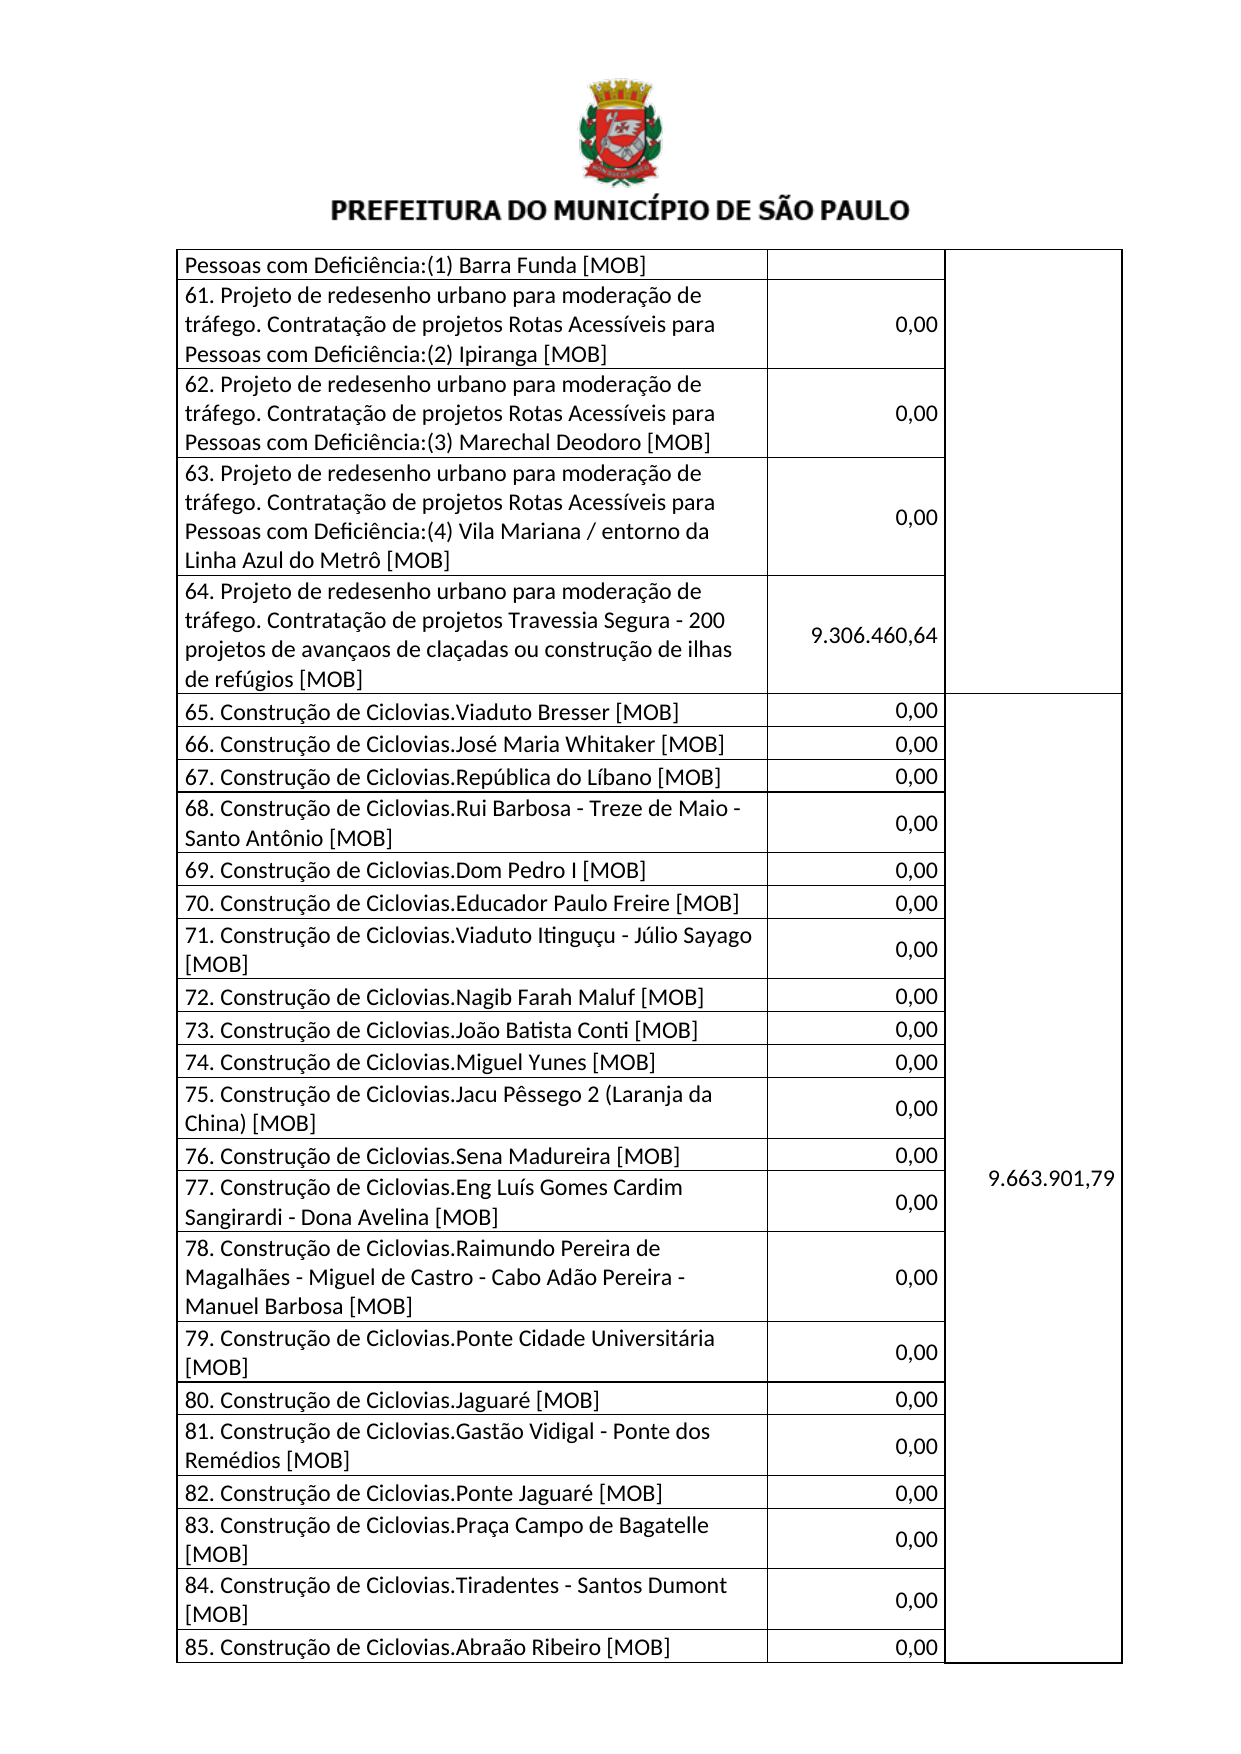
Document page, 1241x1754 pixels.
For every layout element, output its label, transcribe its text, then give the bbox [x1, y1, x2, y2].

table_cell 0,00 [768, 1232, 944, 1321]
table_cell 69. Construção de Ciclovias.Dom Pedro I [MOB] [178, 853, 767, 885]
table_cell [946, 250, 1121, 693]
table_cell 0,00 [768, 458, 944, 575]
table_cell 72. Construção de Ciclovias.Nagib Farah Maluf [MOB] [178, 979, 767, 1011]
table_cell 63. Projeto de redesenho urbano para moderação de tráfego. Contratação de projetos Rotas Acessíveis para Pessoas com Deficiência:(4) Vila Mariana / entorno da Linha Azul do Metrô [MOB] [178, 458, 767, 575]
table_cell 0,00 [768, 1139, 944, 1170]
table_cell 74. Construção de Ciclovias.Miguel Yunes [MOB] [178, 1045, 767, 1077]
table_cell 75. Construção de Ciclovias.Jacu Pêssego 2 (Laranja da China) [MOB] [178, 1078, 767, 1137]
table_cell 78. Construção de Ciclovias.Raimundo Pereira de Magalhães - Miguel de Castro - Cabo Adão Pereira - Manuel Barbosa [MOB] [178, 1232, 767, 1321]
table_cell 0,00 [768, 1476, 944, 1508]
table_cell 0,00 [768, 979, 944, 1011]
table_cell 0,00 [768, 694, 944, 726]
table_cell 0,00 [768, 1415, 944, 1475]
table_cell 0,00 [768, 1383, 944, 1414]
table_cell 85. Construção de Ciclovias.Abraão Ribeiro [MOB] [178, 1630, 767, 1662]
table_cell 0,00 [768, 760, 944, 791]
table_cell 0,00 [768, 886, 944, 918]
table_cell 66. Construção de Ciclovias.José Maria Whitaker [MOB] [178, 727, 767, 759]
table_cell 9.663.901,79 [946, 694, 1121, 1662]
table_cell 71. Construção de Ciclovias.Viaduto Itinguçu - Júlio Sayago [MOB] [178, 919, 767, 978]
table_cell 76. Construção de Ciclovias.Sena Madureira [MOB] [178, 1139, 767, 1170]
table_cell 77. Construção de Ciclovias.Eng Luís Gomes Cardim Sangirardi - Dona Avelina [MOB] [178, 1171, 767, 1231]
table_cell 79. Construção de Ciclovias.Ponte Cidade Universitária [MOB] [178, 1322, 767, 1381]
table_cell 83. Construção de Ciclovias.Praça Campo de Bagatelle [MOB] [178, 1509, 767, 1568]
table_cell 73. Construção de Ciclovias.João Batista Conti [MOB] [178, 1012, 767, 1044]
table_cell 0,00 [768, 853, 944, 885]
table_cell 0,00 [768, 1078, 944, 1137]
table_cell 70. Construção de Ciclovias.Educador Paulo Freire [MOB] [178, 886, 767, 918]
table_cell 9.306.460,64 [768, 576, 944, 693]
table_cell 84. Construção de Ciclovias.Tiradentes - Santos Dumont [MOB] [178, 1569, 767, 1629]
table_cell 0,00 [768, 1569, 944, 1629]
table_cell [768, 250, 944, 279]
table_cell 80. Construção de Ciclovias.Jaguaré [MOB] [178, 1383, 767, 1414]
table_cell 81. Construção de Ciclovias.Gastão Vidigal - Ponte dos Remédios [MOB] [178, 1415, 767, 1475]
table_cell 0,00 [768, 369, 944, 457]
table_cell 0,00 [768, 1171, 944, 1231]
table_cell 61. Projeto de redesenho urbano para moderação de tráfego. Contratação de projetos Rotas Acessíveis para Pessoas com Deficiência:(2) Ipiranga [MOB] [178, 280, 767, 368]
table_cell Pessoas com Deficiência:(1) Barra Funda [MOB] [178, 250, 767, 279]
table_cell 67. Construção de Ciclovias.República do Líbano [MOB] [178, 760, 767, 791]
table_cell 0,00 [768, 280, 944, 368]
table_cell 0,00 [768, 919, 944, 978]
table_cell 68. Construção de Ciclovias.Rui Barbosa - Treze de Maio - Santo Antônio [MOB] [178, 793, 767, 852]
table_cell 64. Projeto de redesenho urbano para moderação de tráfego. Contratação de projetos Travessia Segura - 200 projetos de avançaos de claçadas ou construção de ilhas de refúgios [MOB] [178, 576, 767, 693]
table_cell 0,00 [768, 1322, 944, 1381]
table_cell 0,00 [768, 727, 944, 759]
table_cell 82. Construção de Ciclovias.Ponte Jaguaré [MOB] [178, 1476, 767, 1508]
table_cell 0,00 [768, 793, 944, 852]
table_cell 0,00 [768, 1509, 944, 1568]
table_cell 0,00 [768, 1630, 944, 1662]
table_cell 0,00 [768, 1045, 944, 1077]
table_cell 65. Construção de Ciclovias.Viaduto Bresser [MOB] [178, 694, 767, 726]
table_cell 62. Projeto de redesenho urbano para moderação de tráfego. Contratação de projetos Rotas Acessíveis para Pessoas com Deficiência:(3) Marechal Deodoro [MOB] [178, 369, 767, 457]
table_cell 0,00 [768, 1012, 944, 1044]
